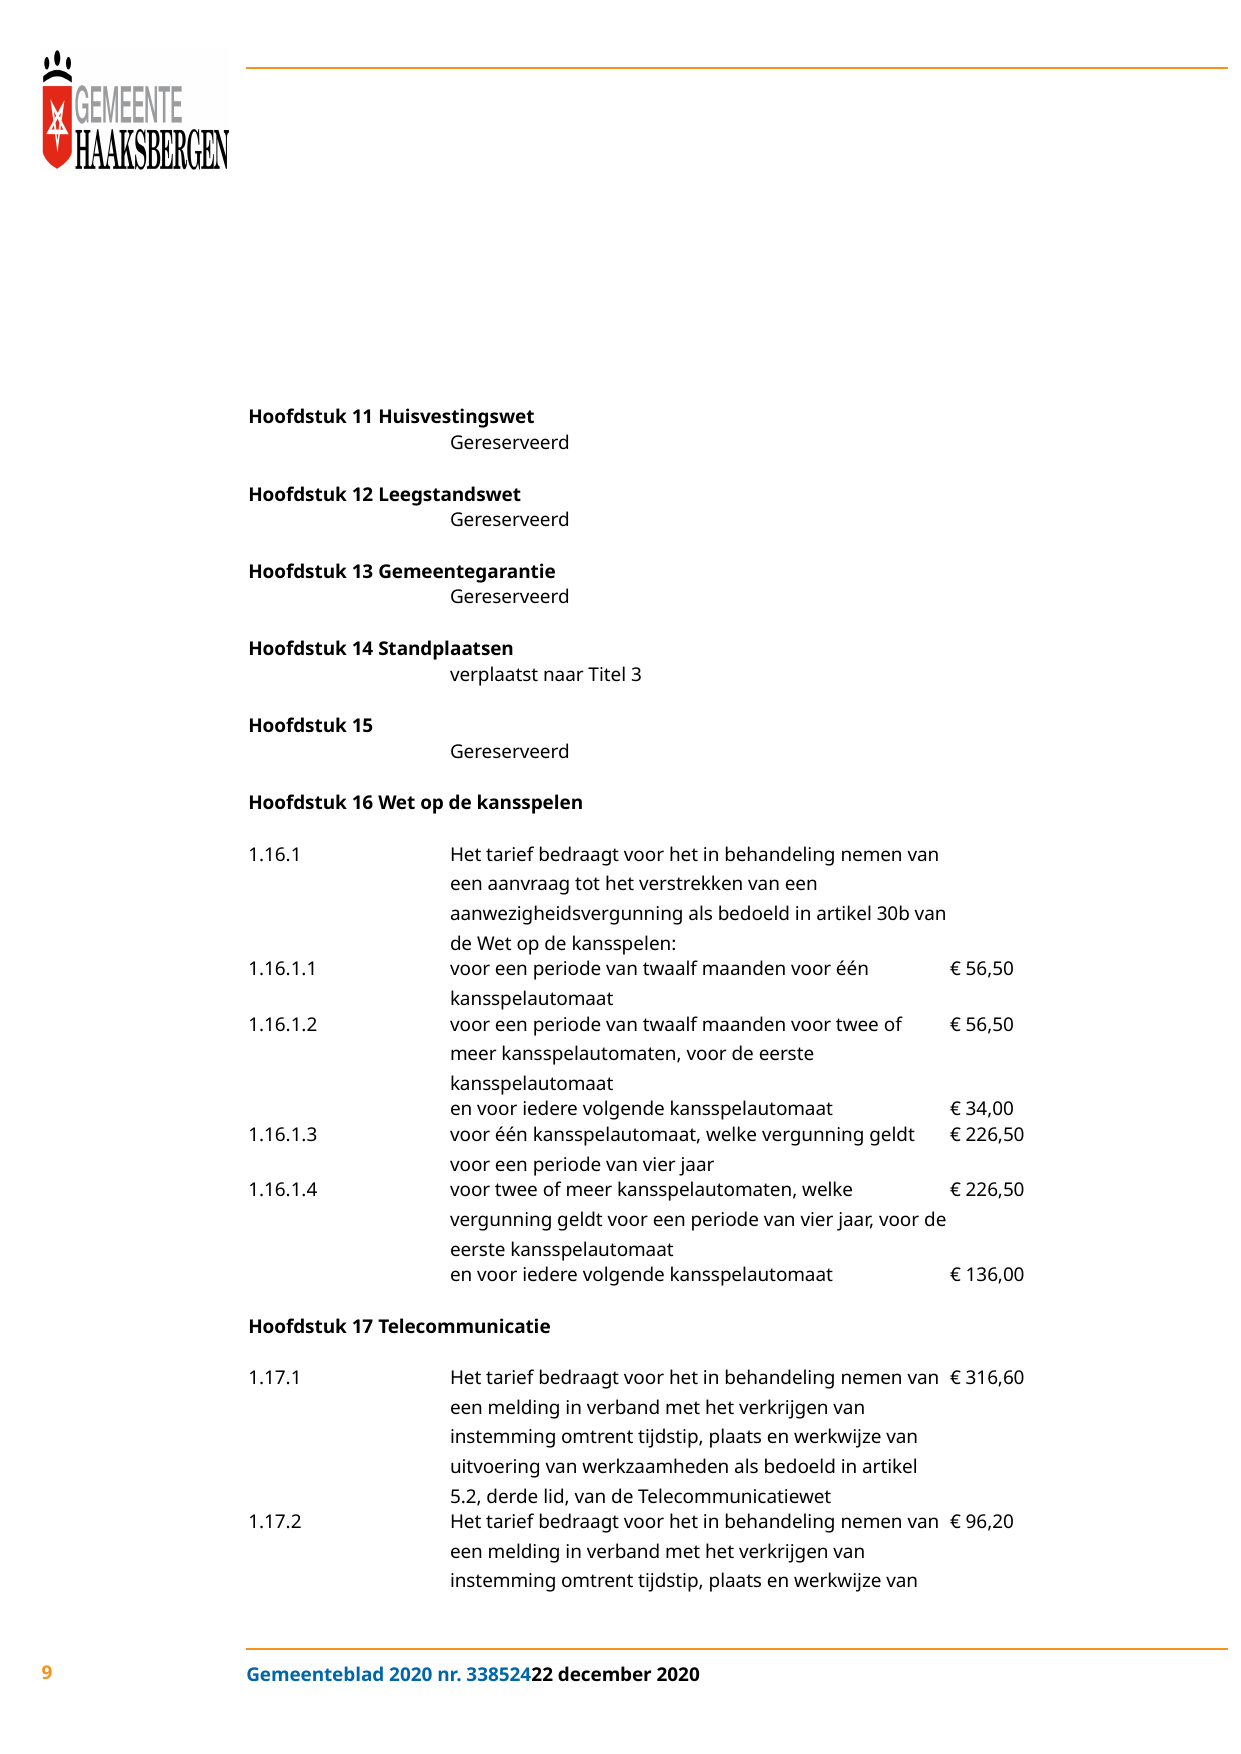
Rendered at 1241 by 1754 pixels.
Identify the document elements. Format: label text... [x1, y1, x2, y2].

table_cell Hoofdstuk 15 [248, 712, 950, 738]
table_cell € 96,20 [950, 1509, 1152, 1593]
table_cell [248, 609, 450, 635]
table_cell 1.16.1.3 [248, 1121, 450, 1177]
table_cell € 316,60 [950, 1365, 1152, 1508]
table_cell [950, 661, 1152, 687]
table_cell Het tarief bedraagt voor het in behandeling nemen van een melding in verband met het verkrijgen van instemming omtrent tijdstip, plaats en werkwijze van uitvoering van werkzaamheden als bedoeld in artikel 5.2, derde lid, van de Telecommunicatiewet [450, 1365, 950, 1508]
table_cell en voor iedere volgende kansspelautomaat [450, 1096, 950, 1121]
table_cell [950, 378, 1152, 403]
table_cell [450, 224, 950, 249]
table_cell [950, 121, 1152, 146]
table_cell [950, 146, 1152, 172]
table_cell [950, 687, 1152, 712]
table_cell [248, 1339, 450, 1364]
table_cell Het tarief bedraagt voor het in behandeling nemen van een melding in verband met het verkrijgen van instemming omtrent tijdstip, plaats en werkwijze van [450, 1509, 950, 1593]
table_cell [450, 275, 950, 301]
table_cell [450, 95, 950, 121]
table_cell [248, 429, 450, 455]
table_cell Het tarief bedraagt voor het in behandeling nemen van een aanvraag tot het verstrekken van een aanwezigheidsvergunning als bedoeld in artikel 30b van de Wet op de kansspelen: [450, 841, 950, 955]
table_cell [950, 404, 1152, 429]
table_cell Gereserveerd [450, 738, 950, 764]
table_cell Hoofdstuk 13 Gemeentegarantie [248, 558, 950, 584]
table_cell [248, 661, 450, 687]
table_cell [450, 687, 950, 712]
table_cell [450, 301, 950, 326]
table_cell 1.16.1.4 [248, 1177, 450, 1262]
table_cell [950, 455, 1152, 481]
table_cell 1.17.2 [248, 1509, 450, 1593]
table_cell [450, 455, 950, 481]
table_cell [950, 198, 1152, 223]
table_cell [950, 1339, 1152, 1364]
table_cell € 136,00 [950, 1262, 1152, 1287]
table_cell Gereserveerd [450, 584, 950, 609]
table_cell [950, 790, 1152, 815]
table_cell [248, 687, 450, 712]
table_cell Hoofdstuk 11 Huisvestingswet [248, 404, 950, 429]
table_cell [950, 95, 1152, 121]
table_cell [950, 841, 1152, 955]
table_cell voor een periode van twaalf maanden voor één kansspelautomaat [450, 955, 950, 1011]
table_cell [450, 198, 950, 223]
table_cell 1.16.1.2 [248, 1011, 450, 1096]
table_cell [248, 249, 450, 275]
table_cell [450, 378, 950, 403]
table_cell voor een periode van twaalf maanden voor twee of meer kansspelautomaten, voor de eerste kansspelautomaat [450, 1011, 950, 1096]
table_cell [248, 352, 450, 378]
table_cell [950, 712, 1152, 738]
table_cell Hoofdstuk 12 Leegstandswet [248, 481, 950, 506]
table_cell [950, 275, 1152, 301]
table_cell [950, 815, 1152, 841]
table_cell [248, 584, 450, 609]
picture [41, 47, 231, 172]
table_cell Hoofdstuk 17 Telecommunicatie [248, 1313, 950, 1339]
table_cell [950, 301, 1152, 326]
table_cell [248, 1262, 450, 1287]
table_cell [248, 146, 450, 172]
table_cell [248, 121, 450, 146]
table_cell [248, 198, 450, 223]
table_cell [450, 146, 950, 172]
table_cell [248, 301, 450, 326]
table_cell Gereserveerd [450, 506, 950, 532]
table_cell [950, 764, 1152, 789]
table_cell [950, 506, 1152, 532]
table_cell [450, 249, 950, 275]
table_cell [950, 635, 1152, 661]
table_cell [450, 121, 950, 146]
table_cell [450, 172, 950, 198]
table_cell voor twee of meer kansspelautomaten, welke vergunning geldt voor een periode van vier jaar, voor de eerste kansspelautomaat [450, 1177, 950, 1262]
table_cell [950, 172, 1152, 198]
table_cell [248, 815, 450, 841]
table_cell [248, 764, 450, 789]
table_cell [248, 224, 450, 249]
table_cell [950, 481, 1152, 506]
table_cell € 34,00 [950, 1096, 1152, 1121]
table_cell Hoofdstuk 14 Standplaatsen [248, 635, 950, 661]
table_cell Gereserveerd [450, 429, 950, 455]
table_cell [950, 584, 1152, 609]
table_cell € 56,50 [950, 955, 1152, 1011]
table_cell [248, 95, 450, 121]
table_cell 1.16.1.1 [248, 955, 450, 1011]
table_cell [248, 532, 450, 558]
table_cell voor één kansspelautomaat, welke vergunning geldt voor een periode van vier jaar [450, 1121, 950, 1177]
table_cell [950, 738, 1152, 764]
table_cell [950, 249, 1152, 275]
table_cell [248, 172, 450, 198]
table_cell [950, 532, 1152, 558]
table_cell € 226,50 [950, 1121, 1152, 1177]
table_cell [950, 429, 1152, 455]
table_cell [950, 609, 1152, 635]
table_cell [950, 558, 1152, 584]
table_cell [248, 1287, 450, 1313]
table_cell [950, 352, 1152, 378]
table_cell [248, 506, 450, 532]
table_cell [950, 1287, 1152, 1313]
table_cell € 56,50 [950, 1011, 1152, 1096]
table_cell [248, 738, 450, 764]
table_cell [450, 352, 950, 378]
table_cell [950, 224, 1152, 249]
table_cell [248, 1096, 450, 1121]
table_cell [450, 326, 950, 352]
table_cell [248, 275, 450, 301]
table_cell [450, 1287, 950, 1313]
table_cell [950, 326, 1152, 352]
table_cell 1.16.1 [248, 841, 450, 955]
table_cell [248, 455, 450, 481]
table_cell verplaatst naar Titel 3 [450, 661, 950, 687]
table_cell [950, 1313, 1152, 1339]
table_cell [248, 378, 450, 403]
table_cell en voor iedere volgende kansspelautomaat [450, 1262, 950, 1287]
table_cell Hoofdstuk 16 Wet op de kansspelen [248, 790, 950, 815]
table_cell [450, 609, 950, 635]
table_cell [450, 764, 950, 789]
table_cell [450, 1339, 950, 1364]
table_cell € 226,50 [950, 1177, 1152, 1262]
table_cell [450, 532, 950, 558]
table_cell [248, 326, 450, 352]
table_cell [450, 815, 950, 841]
table_cell 1.17.1 [248, 1365, 450, 1508]
